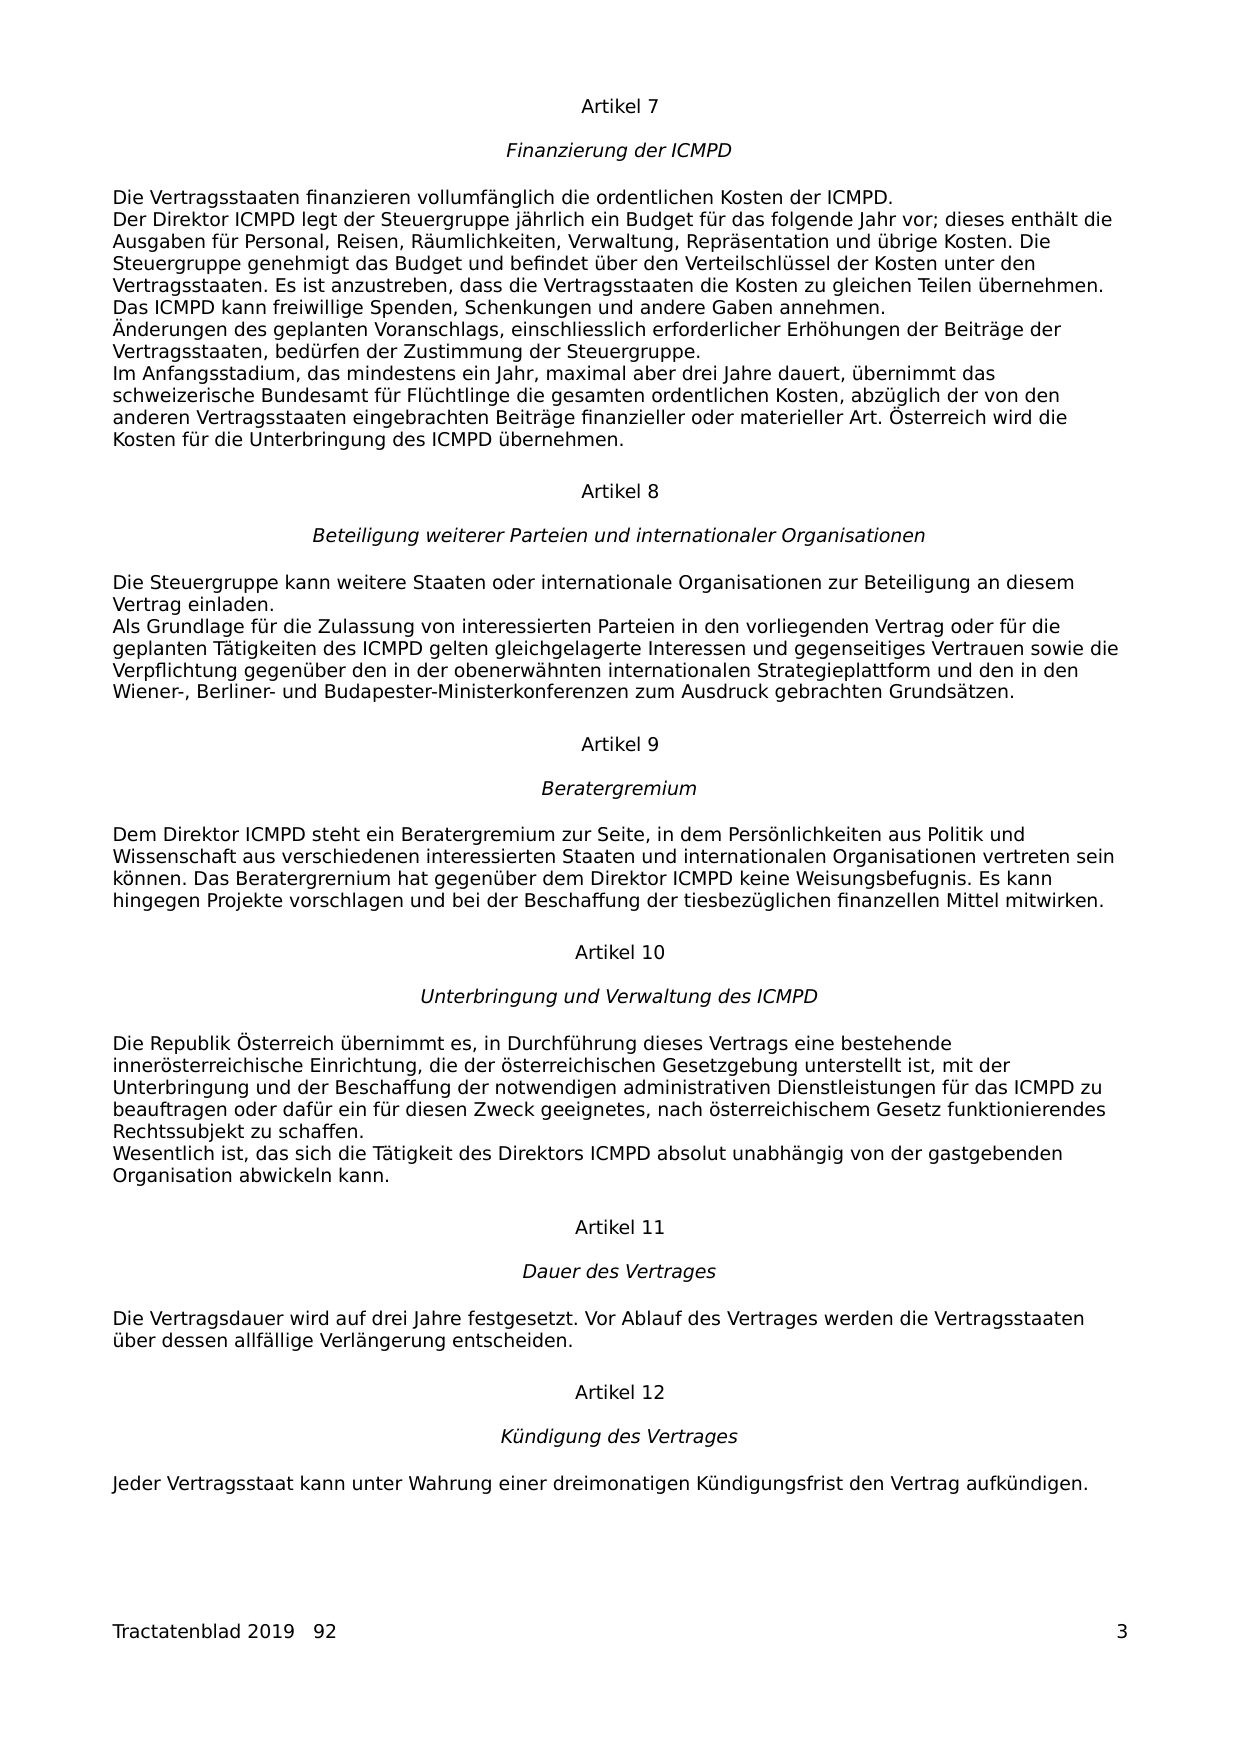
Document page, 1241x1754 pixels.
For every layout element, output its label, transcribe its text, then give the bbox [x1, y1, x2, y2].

text Änderungen des geplanten Voranschlags, einschliesslich erforderlicher Erhöhungen der Beiträge der Vertragsstaaten, bedürfen der Zustimmung der Steuergruppe. [112, 319, 1128, 363]
text Die Steuergruppe kann weitere Staaten oder internationale Organisationen zur Beteiligung an diesem Vertrag einladen. [112, 572, 1128, 616]
text Im Anfangsstadium, das mindestens ein Jahr, maximal aber drei Jahre dauert, übernimmt das schweizerische Bundesamt für Flüchtlinge die gesamten ordentlichen Kosten, abzüglich der von den anderen Vertragsstaaten eingebrachten Beiträge finanzieller oder materieller Art. Österreich wird die Kosten für die Unterbringung des ICMPD übernehmen. [112, 363, 1128, 451]
subtitle Artikel 8 Beteiligung weiterer Parteien und internationaler Organisationen [112, 481, 1128, 547]
text Wesentlich ist, das sich die Tätigkeit des Direktors ICMPD absolut unabhängig von der gastgebenden Organisation abwickeln kann. [112, 1143, 1128, 1187]
text Jeder Vertragsstaat kann unter Wahrung einer dreimonatigen Kündigungsfrist den Vertrag aufkündigen. [112, 1473, 1128, 1495]
subtitle Artikel 10 Unterbringung und Verwaltung des ICMPD [112, 942, 1128, 1008]
subtitle Artikel 7 Finanzierung der ICMPD [112, 96, 1128, 162]
text Die Vertragsstaaten finanzieren vollumfänglich die ordentlichen Kosten der ICMPD. [112, 187, 1128, 209]
subtitle Artikel 12 Kündigung des Vertrages [112, 1382, 1128, 1448]
text Das ICMPD kann freiwillige Spenden, Schenkungen und andere Gaben annehmen. [112, 297, 1128, 319]
text Die Vertragsdauer wird auf drei Jahre festgesetzt. Vor Ablauf des Vertrages werden die Vertragsstaaten über dessen allfällige Verlängerung entscheiden. [112, 1308, 1128, 1352]
subtitle Artikel 9 Beratergremium [112, 733, 1128, 799]
text Dem Direktor ICMPD steht ein Beratergremium zur Seite, in dem Persönlichkeiten aus Politik und Wissenschaft aus verschiedenen interessierten Staaten und internationalen Organisationen vertreten sein können. Das Beratergrernium hat gegenüber dem Direktor ICMPD keine Weisungsbefugnis. Es kann hingegen Projekte vorschlagen und bei der Beschaffung der tiesbezüglichen finanzellen Mittel mitwirken. [112, 824, 1128, 912]
subtitle Artikel 11 Dauer des Vertrages [112, 1217, 1128, 1283]
text Die Republik Österreich übernimmt es, in Durchführung dieses Vertrags eine bestehende innerösterreichische Einrichtung, die der österreichischen Gesetzgebung unterstellt ist, mit der Unterbringung und der Beschaffung der notwendigen administrativen Dienstleistungen für das ICMPD zu beauftragen oder dafür ein für diesen Zweck geeignetes, nach österreichischem Gesetz funktionierendes Rechtssubjekt zu schaffen. [112, 1033, 1128, 1143]
text Der Direktor ICMPD legt der Steuergruppe jährlich ein Budget für das folgende Jahr vor; dieses enthält die Ausgaben für Personal, Reisen, Räumlichkeiten, Verwaltung, Repräsentation und übrige Kosten. Die Steuergruppe genehmigt das Budget und befindet über den Verteilschlüssel der Kosten unter den Vertragsstaaten. Es ist anzustreben, dass die Vertragsstaaten die Kosten zu gleichen Teilen übernehmen. [112, 209, 1128, 297]
text Als Grundlage für die Zulassung von interessierten Parteien in den vorliegenden Vertrag oder für die geplanten Tätigkeiten des ICMPD gelten gleichgelagerte Interessen und gegenseitiges Vertrauen sowie die Verpflichtung gegenüber den in der obenerwähnten internationalen Strategieplattform und den in den Wiener-, Berliner- und Budapester-Ministerkonferenzen zum Ausdruck gebrachten Grundsätzen. [112, 616, 1128, 703]
